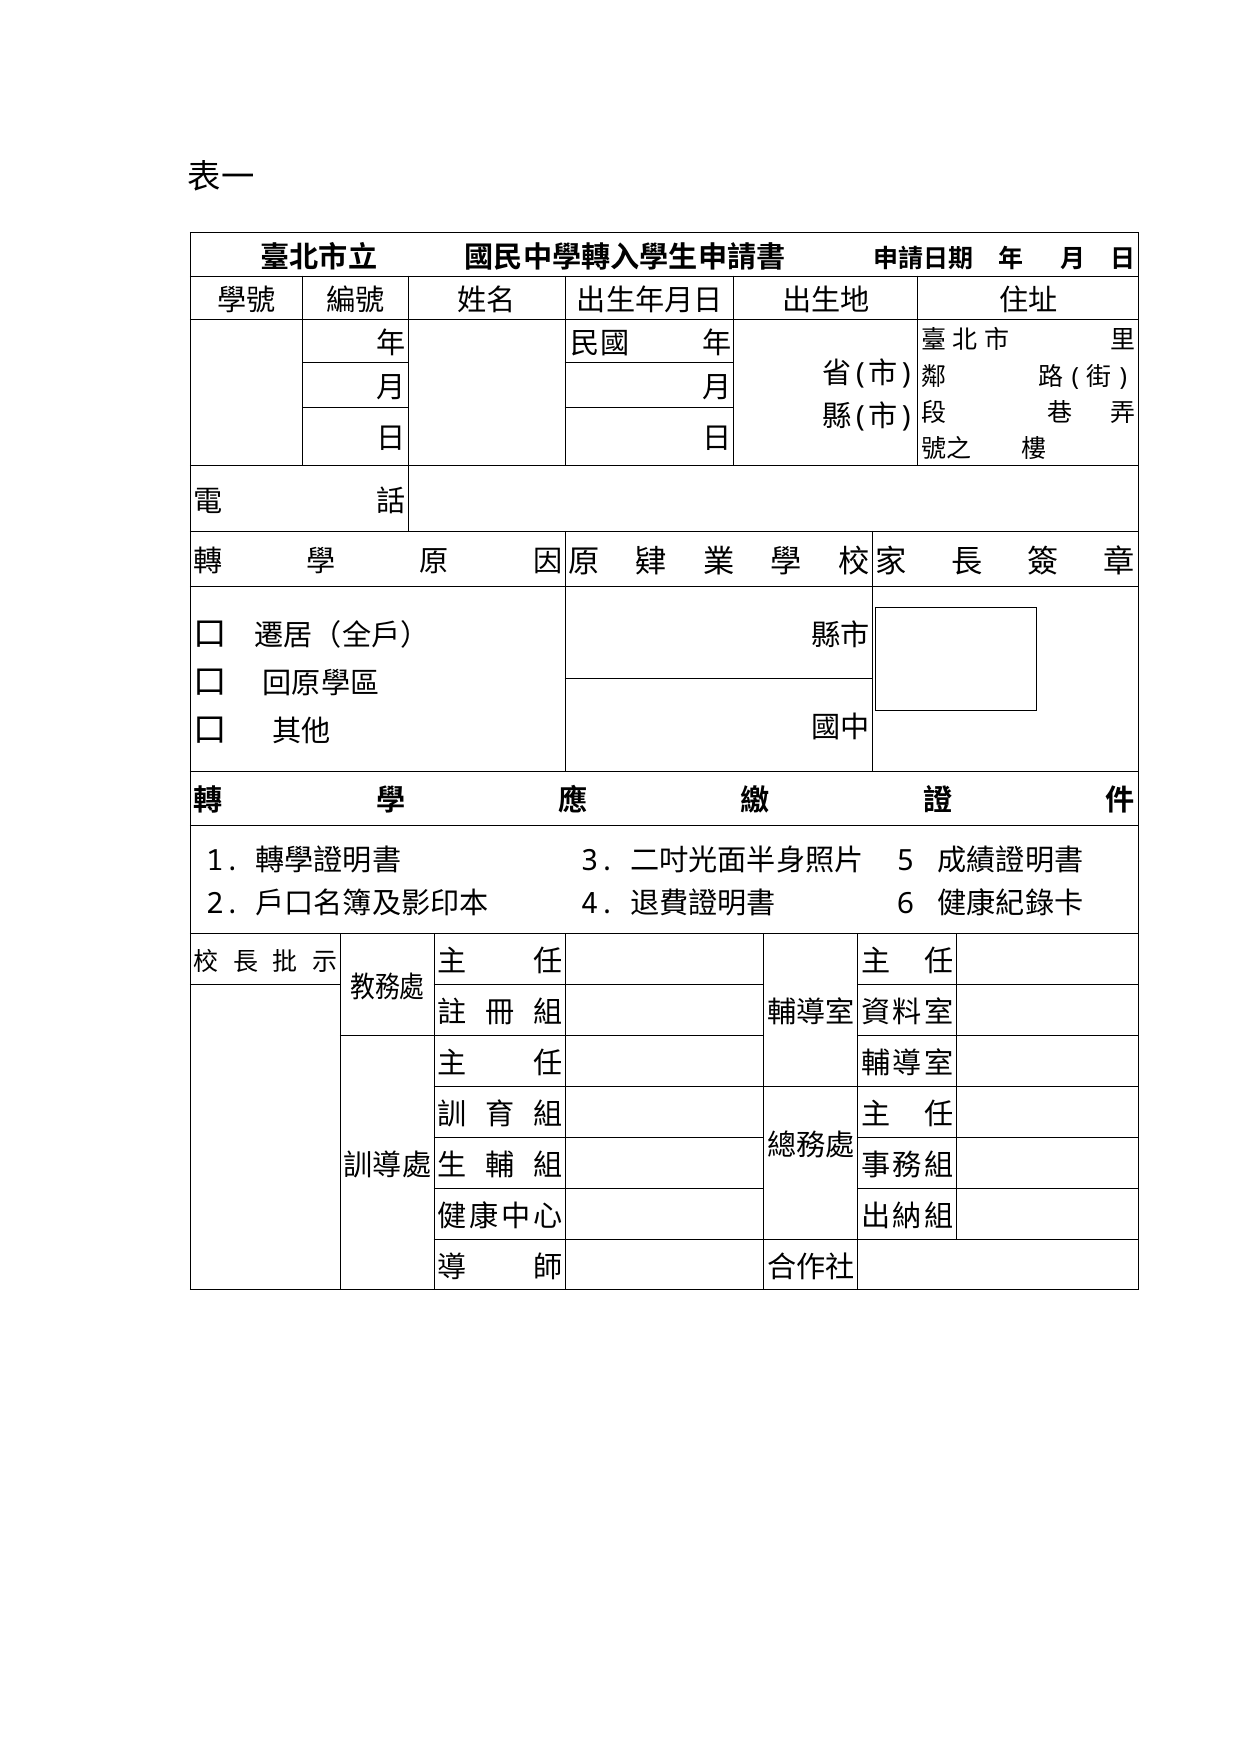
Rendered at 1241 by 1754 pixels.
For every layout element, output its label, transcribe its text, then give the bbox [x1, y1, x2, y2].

table_cell [873, 587, 1138, 771]
table_cell [566, 1189, 763, 1238]
table_cell 校長批示 [191, 934, 340, 984]
table_cell [191, 320, 302, 465]
table_cell 主任 [858, 1087, 956, 1137]
table_cell [957, 1036, 1138, 1086]
table_cell 編號 [303, 277, 408, 319]
text 表一 [187, 150, 1053, 198]
table_cell 總務處 [764, 1087, 857, 1238]
table_cell 輔導室 [858, 1036, 956, 1086]
table_cell 日 [566, 408, 733, 465]
table_cell 月 [303, 363, 408, 407]
table_cell 教務處 [341, 934, 434, 1035]
table_cell 住址 [918, 277, 1138, 319]
table_cell [566, 1138, 763, 1187]
table_cell 轉學應繳證件 [191, 772, 1138, 824]
table_cell [957, 1189, 1138, 1238]
table_cell 二吋光面半身照片 退費證明書 [565, 826, 872, 933]
table_header [876, 608, 1036, 710]
table_cell 轉學證明書 戶口名簿及影印本 [191, 826, 565, 933]
table_cell 縣市 [566, 587, 872, 678]
table_cell 口 遷居（全戶） 口 回原學區 口 其他 [191, 587, 565, 771]
table_cell 民國 年 [566, 320, 733, 362]
table_cell 姓名 [409, 277, 565, 319]
table_cell 導師 [435, 1240, 565, 1289]
table_cell 臺北市 里 鄰 路(街) 段 巷 弄 號之 樓 [918, 320, 1138, 465]
table_cell 國中 [566, 679, 872, 771]
table_cell [957, 934, 1138, 984]
table_cell 學號 [191, 277, 302, 319]
table_cell [409, 320, 565, 465]
table_cell 電話 [191, 466, 408, 531]
table_cell 月 [566, 363, 733, 407]
table_cell [957, 1138, 1138, 1187]
table_cell [957, 1087, 1138, 1137]
table_cell [409, 466, 1138, 531]
table_cell 主任 [435, 1036, 565, 1086]
table_cell [566, 1087, 763, 1137]
table_cell [566, 1240, 763, 1289]
table_cell 日 [303, 408, 408, 465]
table_cell 訓育組 [435, 1087, 565, 1137]
table_cell [858, 1240, 1138, 1289]
table_cell 家長簽章 [873, 532, 1138, 586]
table_cell 出生地 [734, 277, 917, 319]
table_cell 註冊組 [435, 985, 565, 1035]
table_cell [566, 985, 763, 1035]
table_cell 訓導處 [341, 1036, 434, 1289]
table_cell 生輔組 [435, 1138, 565, 1187]
table_cell [957, 985, 1138, 1035]
table_cell 合作社 [764, 1240, 857, 1289]
table_cell 出納組 [858, 1189, 956, 1238]
table_cell 事務組 [858, 1138, 956, 1187]
table_cell 年 [303, 320, 408, 362]
table_header 臺北市立 國民中學轉入學生申請書 申請日期 年 月 日 [191, 233, 1138, 276]
table_cell 省(市) 縣(市) [734, 320, 917, 465]
table_cell [566, 934, 763, 984]
table_cell 原肄業學校 [566, 532, 872, 586]
table_cell 轉學原因 [191, 532, 565, 586]
table_cell [566, 1036, 763, 1086]
table_cell 成績證明書 健康紀錄卡 [873, 826, 1138, 933]
table_cell 輔導室 [764, 934, 857, 1086]
table_cell [191, 985, 340, 1289]
table_cell 資料室 [858, 985, 956, 1035]
table_cell 出生年月日 [566, 277, 733, 319]
table_cell 健康中心 [435, 1189, 565, 1238]
table_cell 主任 [858, 934, 956, 984]
table_cell 主任 [435, 934, 565, 984]
